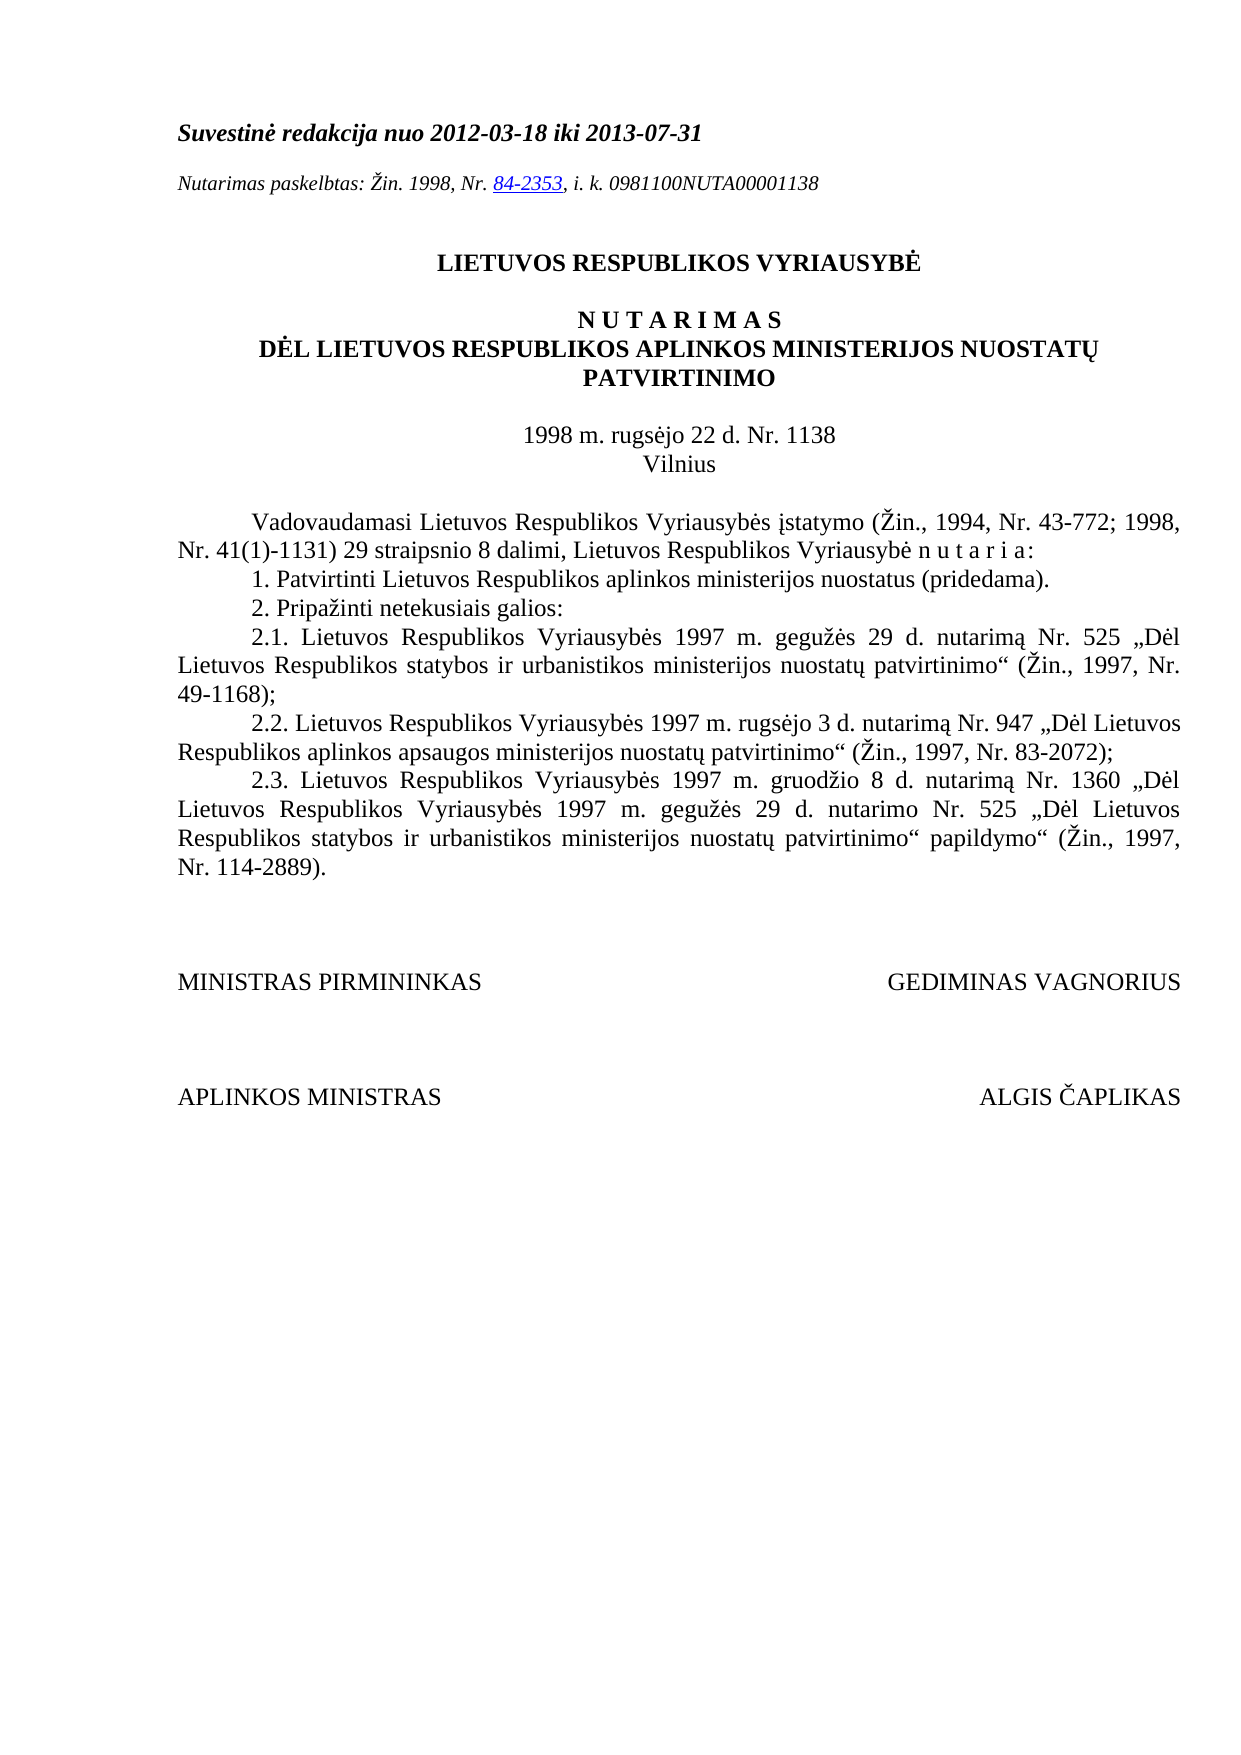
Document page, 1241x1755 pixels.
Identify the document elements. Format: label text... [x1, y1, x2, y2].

text Suvestinė redakcija nuo 2012-03-18 iki 2013-07-31 [177, 118, 1181, 147]
text 1. Patvirtinti Lietuvos Respublikos aplinkos ministerijos nuostatus (pridedama). [177, 564, 1181, 593]
text 2.3. Lietuvos Respublikos Vyriausybės 1997 m. gruodžio 8 d. nutarimą Nr. 1360 „Dėl Lietuvos Respublikos Vyriausybės 1997 m. gegužės 29 d. nutarimo Nr. 525 „Dėl Lietuvos Respublikos statybos ir urbanistikos ministerijos nuostatų patvirtinimo“ papildymo“ (Žin., 1997, Nr. 114-2889). [177, 765, 1181, 880]
text 2. Pripažinti netekusiais galios: [177, 593, 1181, 622]
text APLINKOS MINISTRAS ALGIS ČAPLIKAS [177, 1082, 1181, 1110]
text Nutarimas paskelbtas: Žin. 1998, Nr. 84-2353, i. k. 0981100NUTA00001138 [177, 171, 1181, 195]
text 1998 m. rugsėjo 22 d. Nr. 1138 [177, 420, 1181, 449]
text MINISTRAS PIRMININKAS GEDIMINAS VAGNORIUS [177, 967, 1181, 995]
text N U T A R I M A S [177, 305, 1181, 334]
text Vilnius [177, 449, 1181, 478]
text LIETUVOS RESPUBLIKOS VYRIAUSYBĖ [177, 248, 1181, 277]
text 2.2. Lietuvos Respublikos Vyriausybės 1997 m. rugsėjo 3 d. nutarimą Nr. 947 „Dėl Lietuvos Respublikos aplinkos apsaugos ministerijos nuostatų patvirtinimo“ (Žin., 1997, Nr. 83-2072); [177, 708, 1181, 765]
text Vadovaudamasi Lietuvos Respublikos Vyriausybės įstatymo (Žin., 1994, Nr. 43-772; 1998, Nr. 41(1)-1131) 29 straipsnio 8 dalimi, Lietuvos Respublikos Vyriausybė nutaria: [177, 507, 1181, 564]
text 2.1. Lietuvos Respublikos Vyriausybės 1997 m. gegužės 29 d. nutarimą Nr. 525 „Dėl Lietuvos Respublikos statybos ir urbanistikos ministerijos nuostatų patvirtinimo“ (Žin., 1997, Nr. 49-1168); [177, 622, 1181, 708]
text DĖL LIETUVOS RESPUBLIKOS APLINKOS MINISTERIJOS NUOSTATŲ PATVIRTINIMO [177, 334, 1181, 392]
